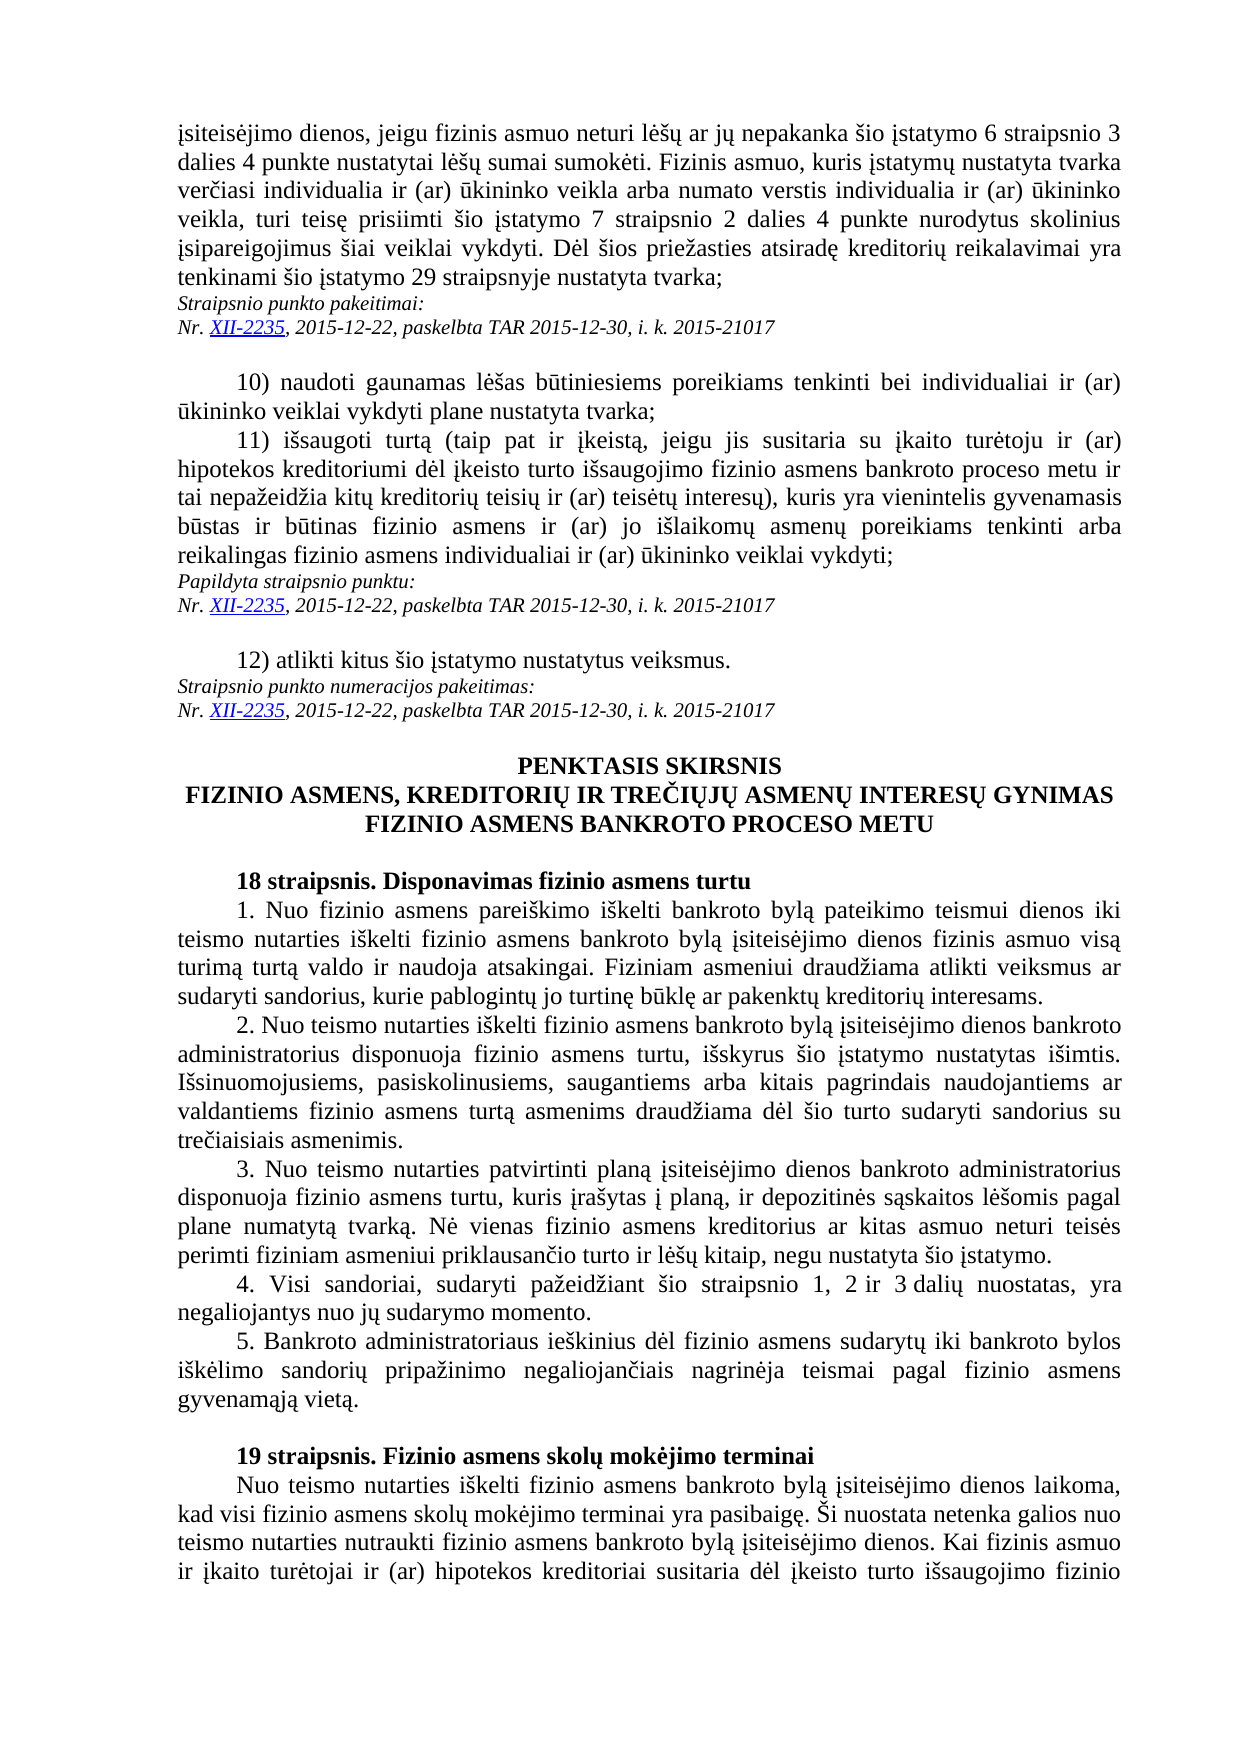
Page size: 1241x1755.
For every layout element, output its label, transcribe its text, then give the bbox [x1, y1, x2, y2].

text FIZINIO ASMENS, KREDITORIŲ IR TREČIŲJŲ ASMENŲ INTERESŲ GYNIMAS FIZINIO ASMENS BANKROTO PROCESO METU [177, 780, 1122, 837]
text 4. Visi sandoriai, sudaryti pažeidžiant šio straipsnio 1, 2 ir 3 dalių nuostatas, yra negaliojantys nuo jų sudarymo momento. [177, 1269, 1122, 1326]
text 11) išsaugoti turtą (taip pat ir įkeistą, jeigu jis susitaria su įkaito turėtoju ir (ar) hipotekos kreditoriumi dėl įkeisto turto išsaugojimo fizinio asmens bankroto proceso metu ir tai nepažeidžia kitų kreditorių teisių ir (ar) teisėtų interesų), kuris yra vienintelis gyvenamasis būstas ir būtinas fizinio asmens ir (ar) jo išlaikomų asmenų poreikiams tenkinti arba reikalingas fizinio asmens individualiai ir (ar) ūkininko veiklai vykdyti; [177, 425, 1122, 569]
text 3. Nuo teismo nutarties patvirtinti planą įsiteisėjimo dienos bankroto administratorius disponuoja fizinio asmens turtu, kuris įrašytas į planą, ir depozitinės sąskaitos lėšomis pagal plane numatytą tvarką. Nė vienas fizinio asmens kreditorius ar kitas asmuo neturi teisės perimti fiziniam asmeniui priklausančio turto ir lėšų kitaip, negu nustatyta šio įstatymo. [177, 1154, 1122, 1269]
text 10) naudoti gaunamas lėšas būtiniesiems poreikiams tenkinti bei individualiai ir (ar) ūkininko veiklai vykdyti plane nustatyta tvarka; [177, 367, 1122, 425]
text 5. Bankroto administratoriaus ieškinius dėl fizinio asmens sudarytų iki bankroto bylos iškėlimo sandorių pripažinimo negaliojančiais nagrinėja teismai pagal fizinio asmens gyvenamąją vietą. [177, 1326, 1122, 1412]
text PENKTASIS SKIRSNIS [177, 751, 1122, 780]
text 1. Nuo fizinio asmens pareiškimo iškelti bankroto bylą pateikimo teismui dienos iki teismo nutarties iškelti fizinio asmens bankroto bylą įsiteisėjimo dienos fizinis asmuo visą turimą turtą valdo ir naudoja atsakingai. Fiziniam asmeniui draudžiama atlikti veiksmus ar sudaryti sandorius, kurie pablogintų jo turtinę būklę ar pakenktų kreditorių interesams. [177, 895, 1122, 1010]
text Nr. XII-2235, 2015-12-22, paskelbta TAR 2015-12-30, i. k. 2015-21017 [177, 698, 1122, 722]
text 12) atlikti kitus šio įstatymo nustatytus veiksmus. [177, 646, 1122, 674]
text Papildyta straipsnio punktu: [177, 569, 1122, 593]
text Straipsnio punkto numeracijos pakeitimas: [177, 674, 1122, 698]
text 19 straipsnis. Fizinio asmens skolų mokėjimo terminai [177, 1441, 1122, 1470]
text 18 straipsnis. Disponavimas fizinio asmens turtu [177, 866, 1122, 895]
text Nr. XII-2235, 2015-12-22, paskelbta TAR 2015-12-30, i. k. 2015-21017 [177, 315, 1122, 339]
text 2. Nuo teismo nutarties iškelti fizinio asmens bankroto bylą įsiteisėjimo dienos bankroto administratorius disponuoja fizinio asmens turtu, išskyrus šio įstatymo nustatytas išimtis. Išsinuomojusiems, pasiskolinusiems, saugantiems arba kitais pagrindais naudojantiems ar valdantiems fizinio asmens turtą asmenims draudžiama dėl šio turto sudaryti sandorius su trečiaisiais asmenimis. [177, 1010, 1122, 1154]
text Nuo teismo nutarties iškelti fizinio asmens bankroto bylą įsiteisėjimo dienos laikoma, kad visi fizinio asmens skolų mokėjimo terminai yra pasibaigę. Ši nuostata netenka galios nuo teismo nutarties nutraukti fizinio asmens bankroto bylą įsiteisėjimo dienos. Kai fizinis asmuo ir įkaito turėtojai ir (ar) hipotekos kreditoriai susitaria dėl įkeisto turto išsaugojimo fizinio [177, 1470, 1122, 1585]
text įsiteisėjimo dienos, jeigu fizinis asmuo neturi lėšų ar jų nepakanka šio įstatymo 6 straipsnio 3 dalies 4 punkte nustatytai lėšų sumai sumokėti. Fizinis asmuo, kuris įstatymų nustatyta tvarka verčiasi individualia ir (ar) ūkininko veikla arba numato verstis individualia ir (ar) ūkininko veikla, turi teisę prisiimti šio įstatymo 7 straipsnio 2 dalies 4 punkte nurodytus skolinius įsipareigojimus šiai veiklai vykdyti. Dėl šios priežasties atsiradę kreditorių reikalavimai yra tenkinami šio įstatymo 29 straipsnyje nustatyta tvarka; [177, 118, 1122, 291]
text Straipsnio punkto pakeitimai: [177, 291, 1122, 315]
text Nr. XII-2235, 2015-12-22, paskelbta TAR 2015-12-30, i. k. 2015-21017 [177, 593, 1122, 617]
